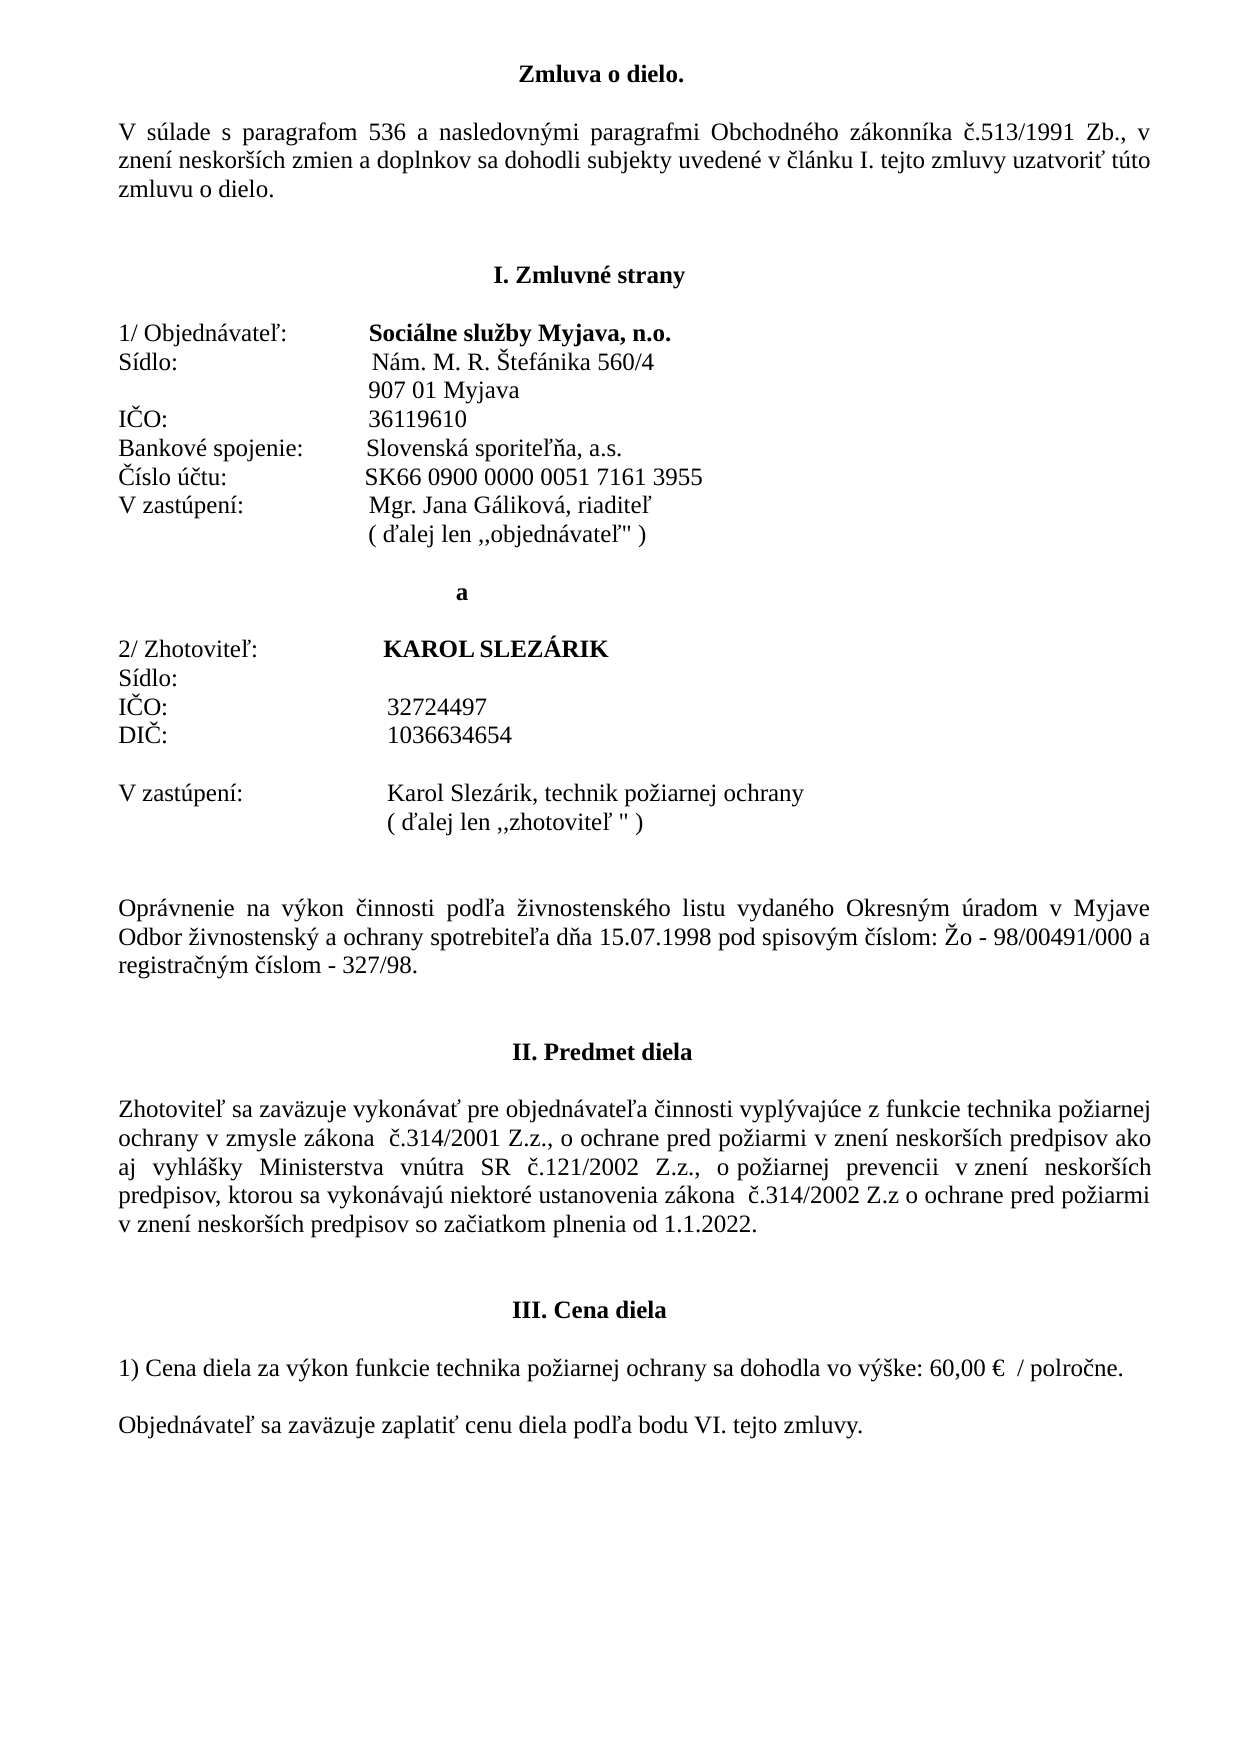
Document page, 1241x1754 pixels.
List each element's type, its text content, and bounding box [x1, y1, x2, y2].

text Číslo účtu: SK66 0900 0000 0051 7161 3955 [118, 462, 1152, 490]
text Bankové spojenie: Slovenská sporiteľňa, a.s. [118, 433, 1152, 462]
text III. Cena diela [118, 1295, 1152, 1324]
text DIČ: 1036634654 [118, 720, 1152, 749]
text 1) Cena diela za výkon funkcie technika požiarnej ochrany sa dohodla vo výške: 60,00 € / polročne. [118, 1353, 1152, 1382]
text 907 01 Myjava [118, 375, 1152, 404]
text ( ďalej len ,,objednávateľ" ) [118, 519, 1152, 548]
text V zastúpení: Mgr. Jana Gáliková, riaditeľ [118, 490, 1152, 519]
text V zastúpení: Karol Slezárik, technik požiarnej ochrany [118, 778, 1152, 807]
text V súlade s paragrafom 536 a nasledovnými paragrafmi Obchodného zákonníka č.513/1991 Zb., v znení neskorších zmien a doplnkov sa dohodli subjekty uvedené v článku I. tejto zmluvy uzatvoriť túto zmluvu o dielo. [118, 117, 1152, 203]
text Zmluva o dielo. [118, 59, 1152, 88]
text ( ďalej len ,,zhotoviteľ " ) [118, 807, 1152, 835]
text Objednávateľ sa zaväzuje zaplatiť cenu diela podľa bodu VI. tejto zmluvy. [118, 1410, 1152, 1439]
text 2/ Zhotoviteľ: KAROL SLEZÁRIK [118, 634, 1152, 663]
text II. Predmet diela [118, 1037, 1152, 1065]
text Oprávnenie na výkon činnosti podľa živnostenského listu vydaného Okresným úradom v Myjave Odbor živnostenský a ochrany spotrebiteľa dňa 15.07.1998 pod spisovým číslom: Žo - 98/00491/000 a registračným číslom - 327/98. [118, 893, 1152, 979]
text a [118, 577, 1152, 605]
text IČO: 36119610 [118, 404, 1152, 433]
text 1/ Objednávateľ: Sociálne služby Myjava, n.o. [118, 318, 1152, 347]
text Zhotoviteľ sa zaväzuje vykonávať pre objednávateľa činnosti vyplývajúce z funkcie technika požiarnej ochrany v zmysle zákona č.314/2001 Z.z., o ochrane pred požiarmi v znení neskorších predpisov ako aj vyhlášky Ministerstva vnútra SR č.121/2002 Z.z., o požiarnej prevencii v znení neskorších predpisov, ktorou sa vykonávajú niektoré ustanovenia zákona č.314/2002 Z.z o ochrane pred požiarmi v znení neskorších predpisov so začiatkom plnenia od 1.1.2022. [118, 1094, 1152, 1238]
text Sídlo: Nám. M. R. Štefánika 560/4 [118, 347, 1152, 375]
text I. Zmluvné strany [118, 260, 1152, 289]
text IČO: 32724497 [118, 692, 1152, 720]
text Sídlo: [118, 663, 1152, 692]
